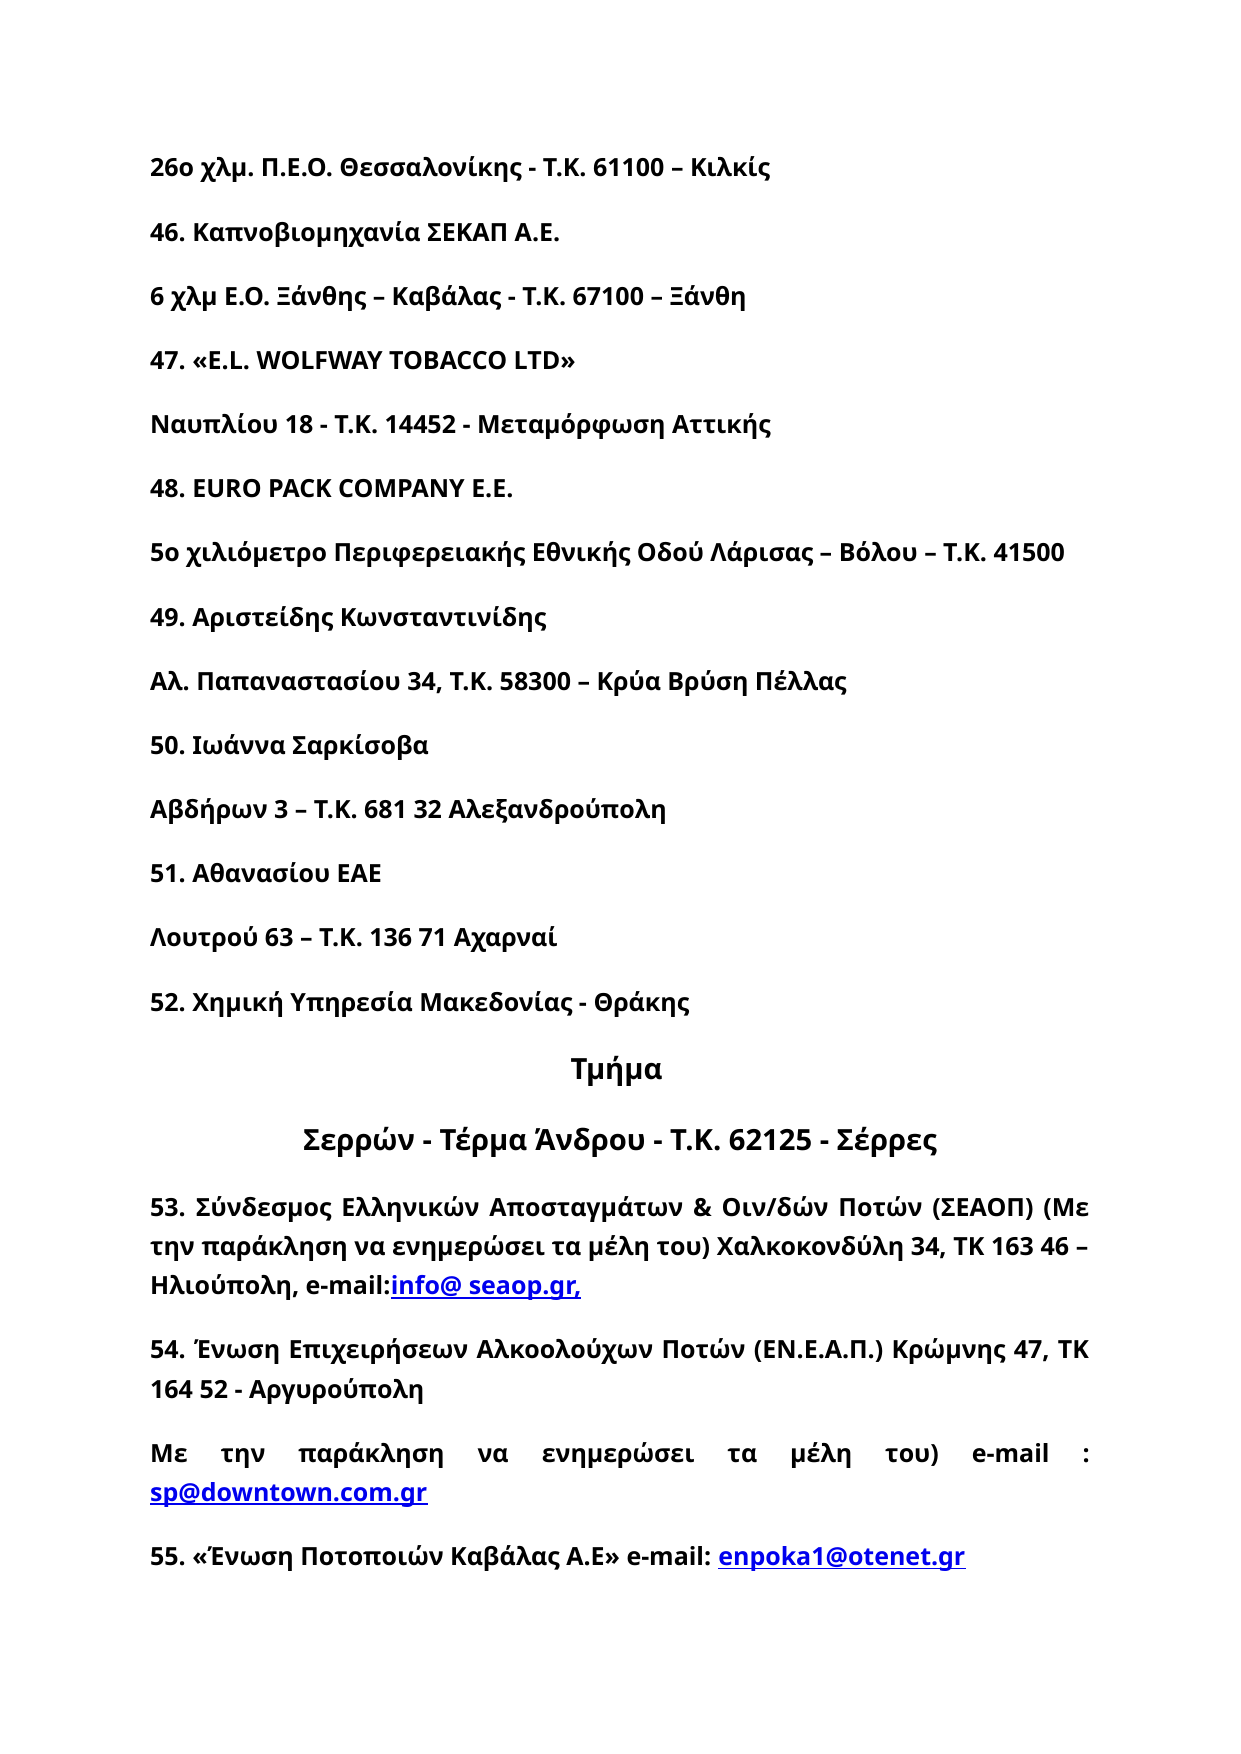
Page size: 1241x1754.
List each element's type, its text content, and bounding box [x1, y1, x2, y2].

text 46. Καπνοβιομηχανία ΣΕΚΑΠ Α.Ε. [150, 214, 1090, 248]
subtitle Σερρών - Τέρμα Άνδρου - Τ.Κ. 62125 - Σέρρες [150, 1119, 1090, 1159]
subtitle Τμήμα [150, 1048, 1090, 1088]
text Αλ. Παπαναστασίου 34, Τ.Κ. 58300 – Κρύα Βρύση Πέλλας [150, 663, 1090, 697]
text 50. Ιωάννα Σαρκίσοβα [150, 727, 1090, 762]
text 53. Σύνδεσμος Ελληνικών Αποσταγμάτων & Οιν/δών Ποτών (ΣΕΑΟΠ) (Με την παράκληση να ενημερώσει τα μέλη του) Χαλκοκονδύλη 34, ΤΚ 163 46 – Ηλιούπολη, e-mail:info@ seaop.gr, [150, 1189, 1090, 1302]
text 49. Αριστείδης Κωνσταντινίδης [150, 599, 1090, 633]
text 47. «E.L. WOLFWAY TOBACCO LTD» [150, 342, 1090, 377]
text 6 χλμ Ε.Ο. Ξάνθης – Καβάλας - Τ.Κ. 67100 – Ξάνθη [150, 278, 1090, 312]
text 55. «Ένωση Ποτοποιών Καβάλας Α.Ε» e-mail: enpoka1@otenet.gr [150, 1539, 1090, 1573]
text 52. Χημική Υπηρεσία Μακεδονίας - Θράκης [150, 984, 1090, 1018]
text 51. Αθανασίου ΕΑΕ [150, 856, 1090, 890]
text Αβδήρων 3 – Τ.Κ. 681 32 Αλεξανδρούπολη [150, 792, 1090, 826]
text Ναυπλίου 18 - Τ.Κ. 14452 - Μεταμόρφωση Αττικής [150, 407, 1090, 441]
text 26ο χλμ. Π.Ε.Ο. Θεσσαλονίκης - Τ.Κ. 61100 – Κιλκίς [150, 150, 1090, 184]
text 5ο χιλιόμετρο Περιφερειακής Εθνικής Οδού Λάρισας – Βόλου – Τ.Κ. 41500 [150, 535, 1090, 569]
text Με την παράκληση να ενημερώσει τα μέλη του) e-mail : sp@downtown.com.gr [150, 1435, 1090, 1509]
text 54. Ένωση Επιχειρήσεων Αλκοολούχων Ποτών (ΕΝ.Ε.Α.Π.) Κρώμνης 47, ΤΚ 164 52 - Αργυρούπολη [150, 1332, 1090, 1405]
text Λουτρού 63 – Τ.Κ. 136 71 Αχαρναί [150, 920, 1090, 954]
text 48. EURO PACK COMPANY E.E. [150, 471, 1090, 505]
